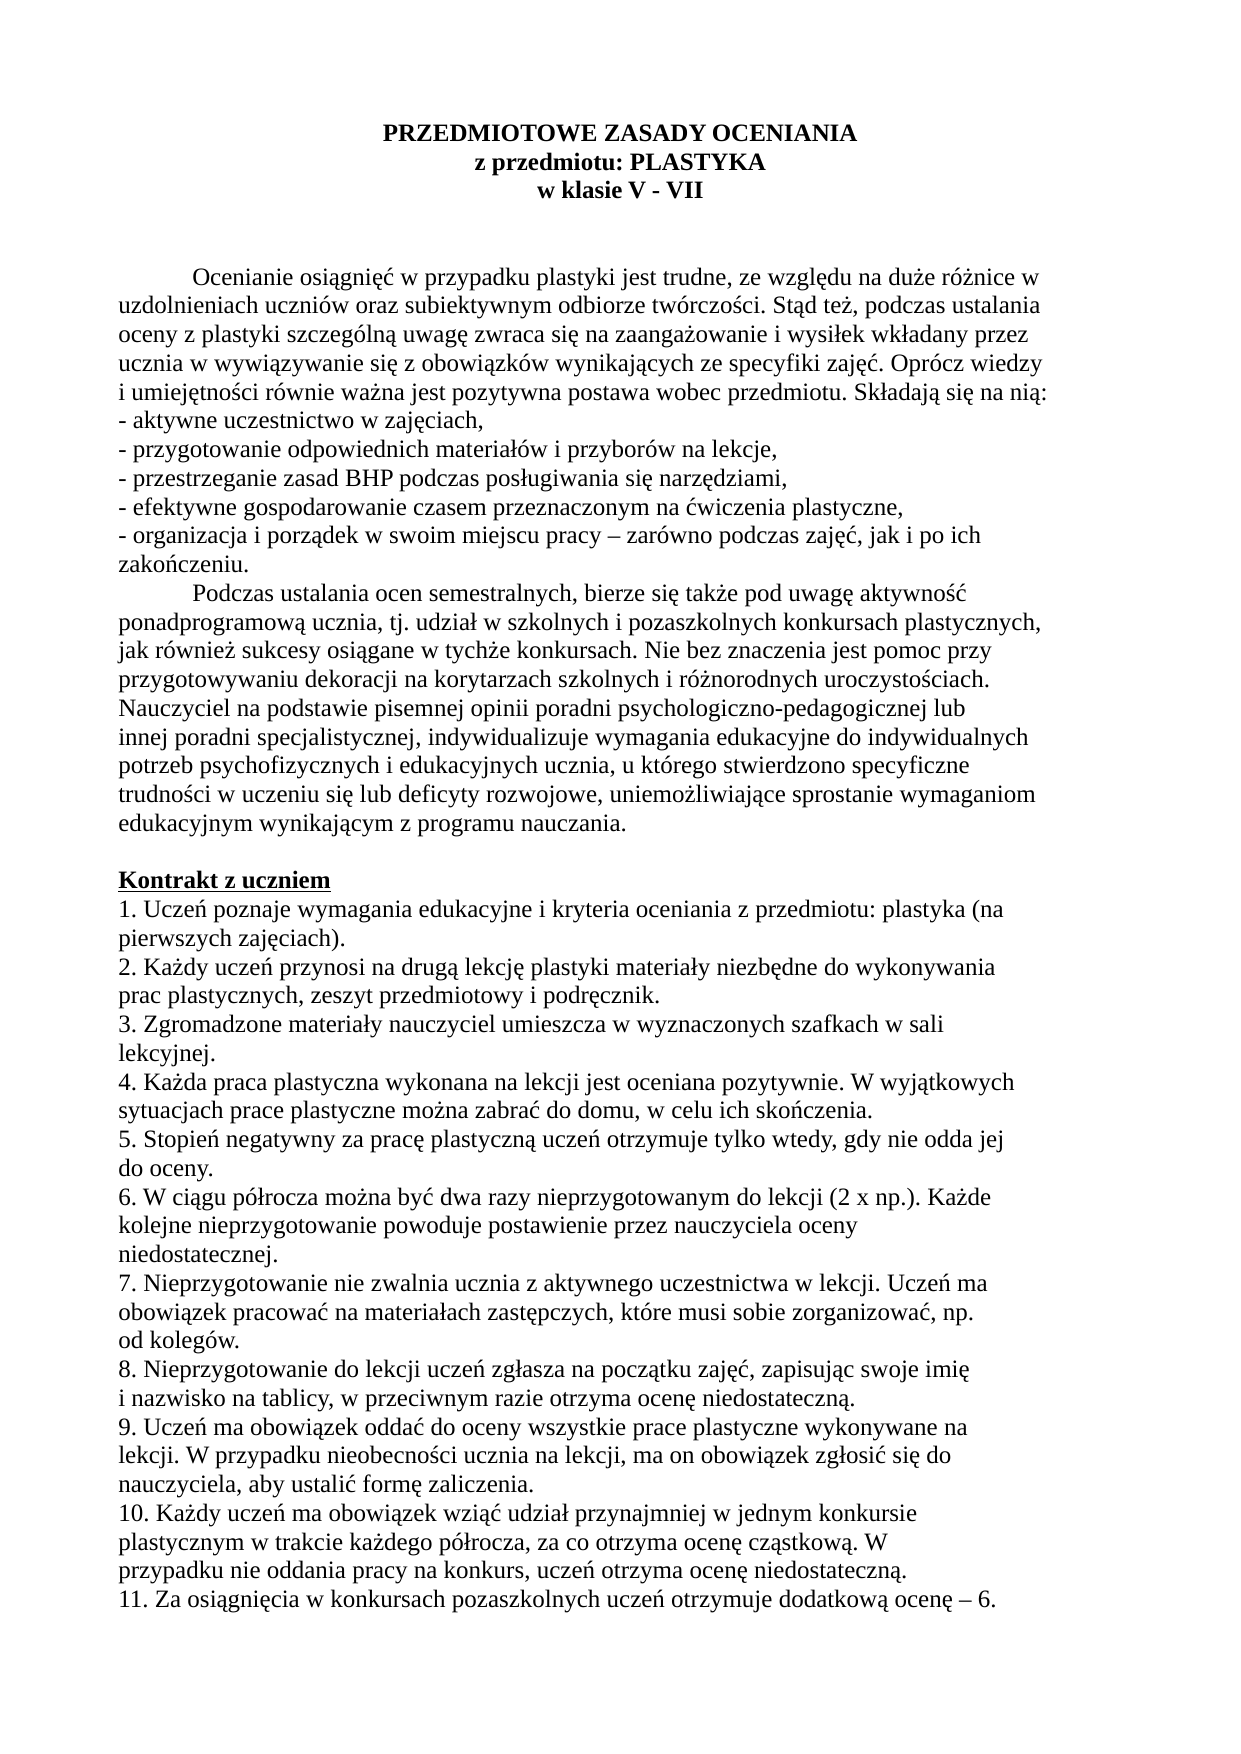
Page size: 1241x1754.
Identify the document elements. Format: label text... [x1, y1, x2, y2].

text - przestrzeganie zasad BHP podczas posługiwania się narzędziami, [118, 463, 1122, 492]
text 10. Każdy uczeń ma obowiązek wziąć udział przynajmniej w jednym konkursie [118, 1498, 1122, 1527]
text innej poradni specjalistycznej, indywidualizuje wymagania edukacyjne do indywidualnych [118, 722, 1122, 751]
text w klasie V - VII [118, 176, 1122, 204]
text - przygotowanie odpowiednich materiałów i przyborów na lekcje, [118, 434, 1122, 463]
text z przedmiotu: PLASTYKA [118, 147, 1122, 176]
text Podczas ustalania ocen semestralnych, bierze się także pod uwagę aktywność [118, 578, 1122, 607]
text uzdolnieniach uczniów oraz subiektywnym odbiorze twórczości. Stąd też, podczas ustalania [118, 291, 1122, 319]
text niedostatecznej. [118, 1239, 1122, 1268]
text edukacyjnym wynikającym z programu nauczania. [118, 808, 1122, 837]
text Kontrakt z uczniem [118, 866, 1122, 894]
text potrzeb psychofizycznych i edukacyjnych ucznia, u którego stwierdzono specyficzne [118, 751, 1122, 779]
text 11. Za osiągnięcia w konkursach pozaszkolnych uczeń otrzymuje dodatkową ocenę – 6. [118, 1584, 1122, 1613]
text przypadku nie oddania pracy na konkurs, uczeń otrzyma ocenę niedostateczną. [118, 1556, 1122, 1584]
text lekcyjnej. [118, 1038, 1122, 1067]
text 1. Uczeń poznaje wymagania edukacyjne i kryteria oceniania z przedmiotu: plastyka (na [118, 894, 1122, 923]
text oceny z plastyki szczególną uwagę zwraca się na zaangażowanie i wysiłek wkładany przez [118, 319, 1122, 348]
text do oceny. [118, 1153, 1122, 1182]
text jak również sukcesy osiągane w tychże konkursach. Nie bez znaczenia jest pomoc przy [118, 636, 1122, 664]
text 2. Każdy uczeń przynosi na drugą lekcję plastyki materiały niezbędne do wykonywania [118, 952, 1122, 981]
text 6. W ciągu półrocza można być dwa razy nieprzygotowanym do lekcji (2 x np.). Każde [118, 1182, 1122, 1211]
text 9. Uczeń ma obowiązek oddać do oceny wszystkie prace plastyczne wykonywane na [118, 1412, 1122, 1441]
text pierwszych zajęciach). [118, 923, 1122, 952]
text i umiejętności równie ważna jest pozytywna postawa wobec przedmiotu. Składają się na nią: [118, 377, 1122, 406]
text trudności w uczeniu się lub deficyty rozwojowe, uniemożliwiające sprostanie wymaganiom [118, 779, 1122, 808]
text Ocenianie osiągnięć w przypadku plastyki jest trudne, ze względu na duże różnice w [118, 262, 1122, 291]
text obowiązek pracować na materiałach zastępczych, które musi sobie zorganizować, np. [118, 1297, 1122, 1326]
text plastycznym w trakcie każdego półrocza, za co otrzyma ocenę cząstkową. W [118, 1527, 1122, 1556]
text 5. Stopień negatywny za pracę plastyczną uczeń otrzymuje tylko wtedy, gdy nie odda jej [118, 1124, 1122, 1153]
text prac plastycznych, zeszyt przedmiotowy i podręcznik. [118, 981, 1122, 1009]
text Nauczyciel na podstawie pisemnej opinii poradni psychologiczno-pedagogicznej lub [118, 693, 1122, 722]
text 7. Nieprzygotowanie nie zwalnia ucznia z aktywnego uczestnictwa w lekcji. Uczeń ma [118, 1268, 1122, 1297]
text PRZEDMIOTOWE ZASADY OCENIANIA [118, 118, 1122, 147]
text zakończeniu. [118, 549, 1122, 578]
text przygotowywaniu dekoracji na korytarzach szkolnych i różnorodnych uroczystościach. [118, 664, 1122, 693]
text 3. Zgromadzone materiały nauczyciel umieszcza w wyznaczonych szafkach w sali [118, 1009, 1122, 1038]
text 8. Nieprzygotowanie do lekcji uczeń zgłasza na początku zajęć, zapisując swoje imię [118, 1354, 1122, 1383]
text - efektywne gospodarowanie czasem przeznaczonym na ćwiczenia plastyczne, [118, 492, 1122, 521]
text od kolegów. [118, 1326, 1122, 1354]
text nauczyciela, aby ustalić formę zaliczenia. [118, 1469, 1122, 1498]
text - organizacja i porządek w swoim miejscu pracy – zarówno podczas zajęć, jak i po ich [118, 521, 1122, 549]
text kolejne nieprzygotowanie powoduje postawienie przez nauczyciela oceny [118, 1211, 1122, 1239]
text i nazwisko na tablicy, w przeciwnym razie otrzyma ocenę niedostateczną. [118, 1383, 1122, 1412]
text sytuacjach prace plastyczne można zabrać do domu, w celu ich skończenia. [118, 1096, 1122, 1124]
text - aktywne uczestnictwo w zajęciach, [118, 406, 1122, 434]
text lekcji. W przypadku nieobecności ucznia na lekcji, ma on obowiązek zgłosić się do [118, 1441, 1122, 1469]
text 4. Każda praca plastyczna wykonana na lekcji jest oceniana pozytywnie. W wyjątkowych [118, 1067, 1122, 1096]
text ucznia w wywiązywanie się z obowiązków wynikających ze specyfiki zajęć. Oprócz wiedzy [118, 348, 1122, 377]
text ponadprogramową ucznia, tj. udział w szkolnych i pozaszkolnych konkursach plastycznych, [118, 607, 1122, 636]
